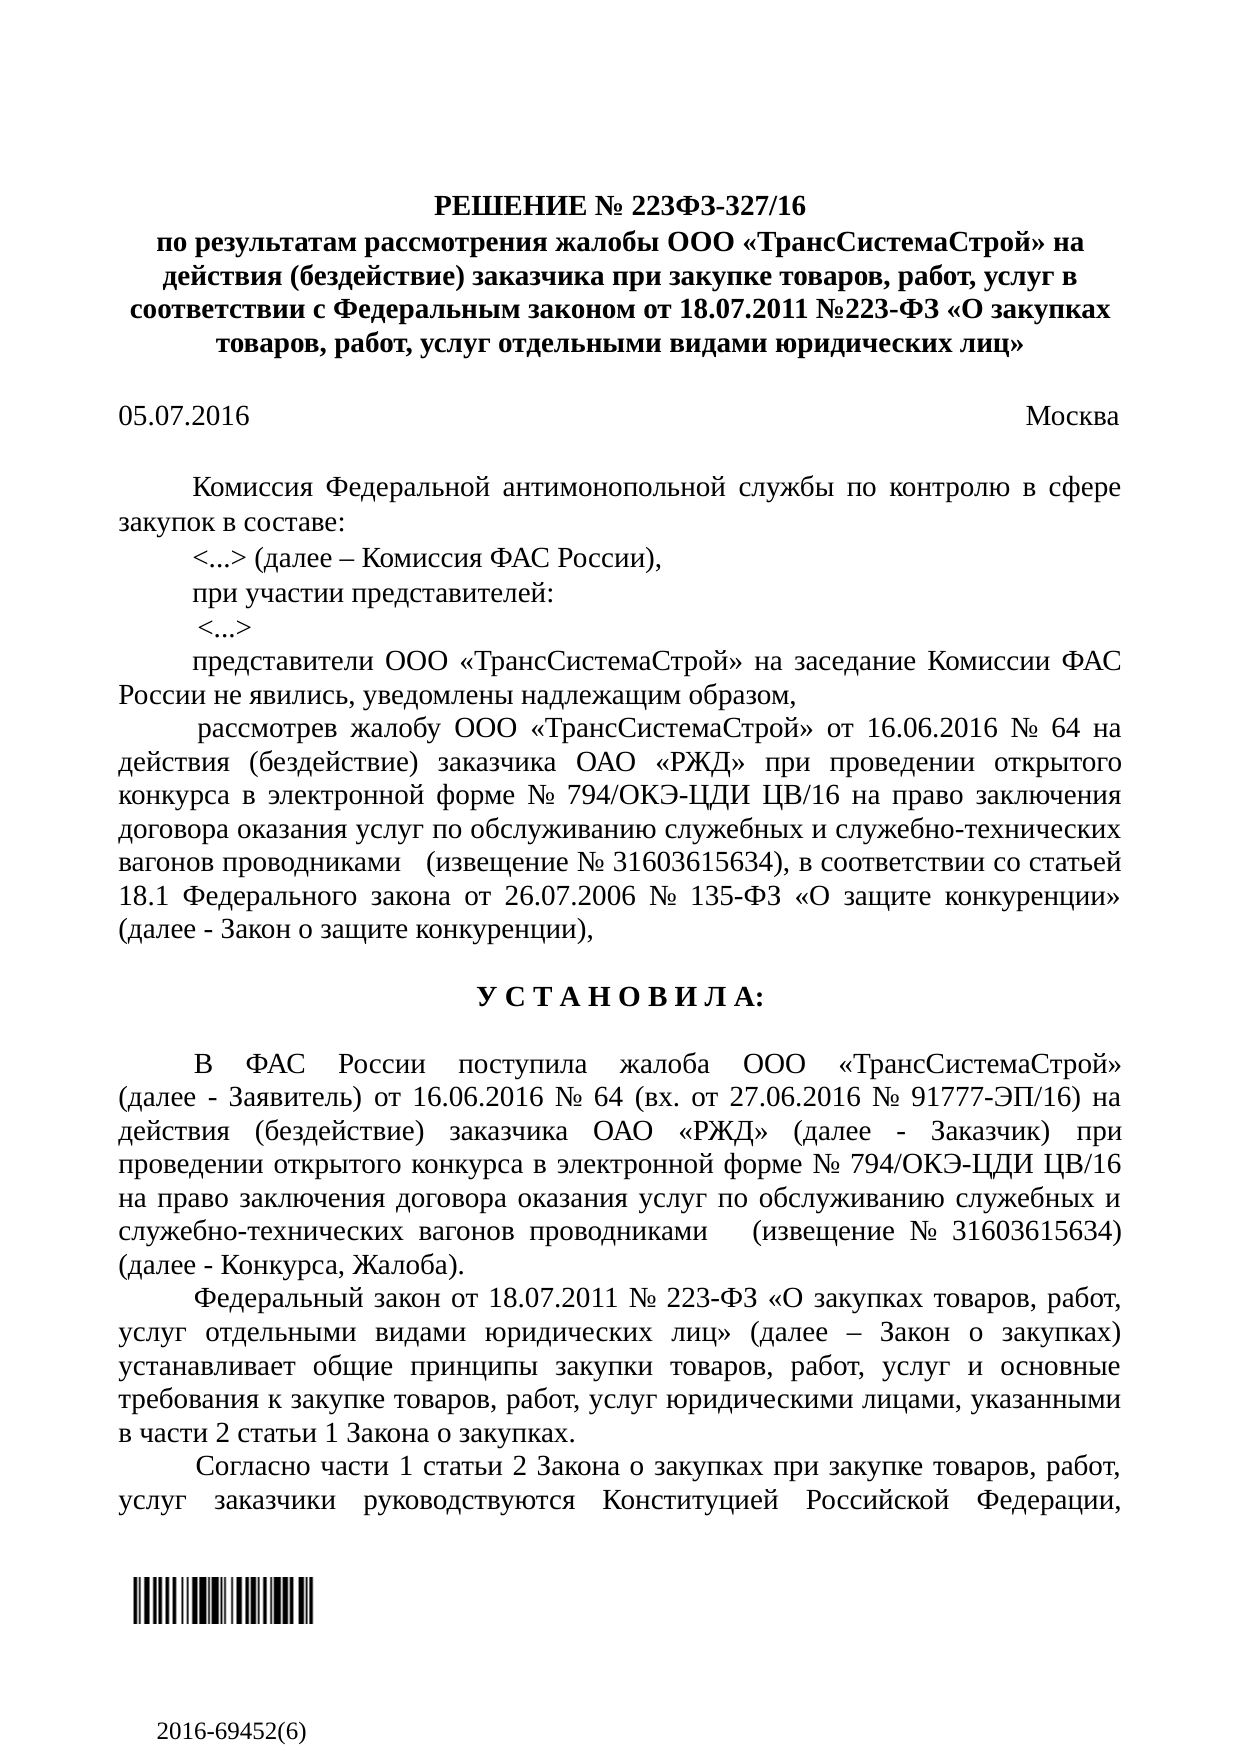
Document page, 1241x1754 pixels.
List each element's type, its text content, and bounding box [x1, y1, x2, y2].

text РЕШЕНИЕ № 223ФЗ-327/16 [118, 188, 1122, 222]
text 05.07.2016 Москва [118, 398, 1122, 432]
text Согласно части 1 статьи 2 Закона о закупках при закупке товаров, работ, услуг заказчики руководствуются Конституцией Российской Федерации, [118, 1448, 1122, 1515]
text У С Т А Н О В И Л А: [118, 979, 1122, 1012]
text Комиссия Федеральной антимонопольной службы по контролю в сфере закупок в составе: [118, 468, 1122, 539]
text по результатам рассмотрения жалобы ООО «ТрансСистемаСтрой» на действия (бездействие) заказчика при закупке товаров, работ, услуг в соответствии с Федеральным законом от 18.07.2011 №223-ФЗ «О закупках товаров, работ, услуг отдельными видами юридических лиц» [118, 224, 1122, 359]
picture [118, 1577, 331, 1624]
text рассмотрев жалобу ООО «ТрансСистемаСтрой» от 16.06.2016 № 64 на действия (бездействие) заказчика ОАО «РЖД» при проведении открытого конкурса в электронной форме № 794/ОКЭ-ЦДИ ЦВ/16 на право заключения договора оказания услуг по обслуживанию служебных и служебно-технических вагонов проводниками (извещение № 31603615634), в соответствии со статьей 18.1 Федерального закона от 26.07.2006 № 135-ФЗ «О защите конкуренции» (далее - Закон о защите конкуренции), [118, 710, 1122, 945]
text В ФАС России поступила жалоба ООО «ТрансСистемаСтрой» (далее - Заявитель) от 16.06.2016 № 64 (вх. от 27.06.2016 № 91777-ЭП/16) на действия (бездействие) заказчика ОАО «РЖД» (далее - Заказчик) при проведении открытого конкурса в электронной форме № 794/ОКЭ-ЦДИ ЦВ/16 на право заключения договора оказания услуг по обслуживанию служебных и служебно-технических вагонов проводниками (извещение № 31603615634) (далее - Конкурса, Жалоба). [118, 1046, 1122, 1281]
text представители ООО «ТрансСистемаСтрой» на заседание Комиссии ФАС России не явились, уведомлены надлежащим образом, [118, 643, 1122, 710]
text при участии представителей: [118, 574, 1114, 610]
text Федеральный закон от 18.07.2011 № 223-ФЗ «О закупках товаров, работ, услуг отдельными видами юридических лиц» (далее – Закон о закупках) устанавливает общие принципы закупки товаров, работ, услуг и основные требования к закупке товаров, работ, услуг юридическими лицами, указанными в части 2 статьи 1 Закона о закупках. [118, 1281, 1122, 1448]
text <...> [118, 610, 1122, 643]
text <...> (далее – Комиссия ФАС России), [118, 539, 1114, 574]
